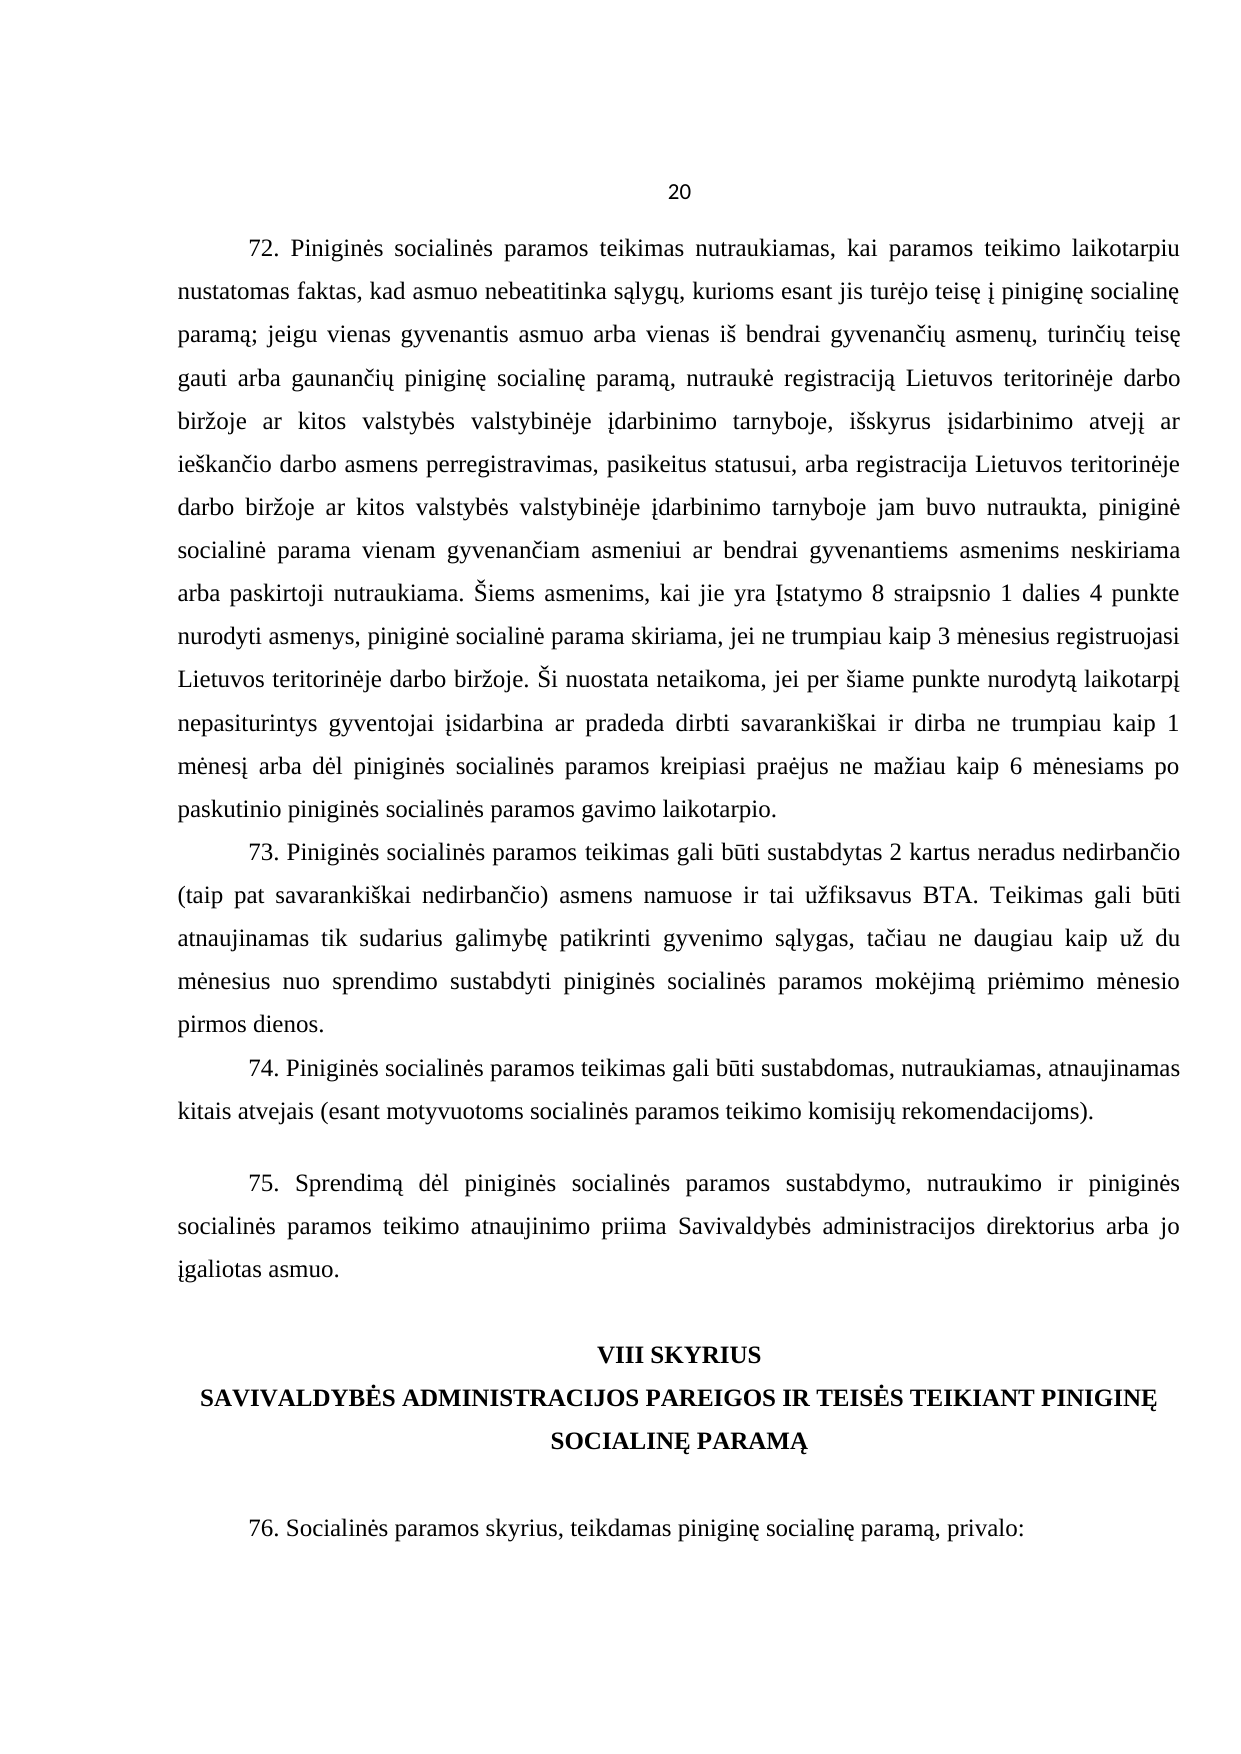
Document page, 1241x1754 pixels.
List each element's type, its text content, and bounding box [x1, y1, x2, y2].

text 75. Sprendimą dėl piniginės socialinės paramos sustabdymo, nutraukimo ir piniginės socialinės paramos teikimo atnaujinimo priima Savivaldybės administracijos direktorius arba jo įgaliotas asmuo. [177, 1168, 1181, 1283]
text 74. Piniginės socialinės paramos teikimas gali būti sustabdomas, nutraukiamas, atnaujinamas kitais atvejais (esant motyvuotoms socialinės paramos teikimo komisijų rekomendacijoms). [177, 1053, 1181, 1124]
text VIII SKYRIUS [177, 1340, 1181, 1369]
text 72. Piniginės socialinės paramos teikimas nutraukiamas, kai paramos teikimo laikotarpiu nustatomas faktas, kad asmuo nebeatitinka sąlygų, kurioms esant jis turėjo teisę į piniginę socialinę paramą; jeigu vienas gyvenantis asmuo arba vienas iš bendrai gyvenančių asmenų, turinčių teisę gauti arba gaunančių piniginę socialinę paramą, nutraukė registraciją Lietuvos teritorinėje darbo biržoje ar kitos valstybės valstybinėje įdarbinimo tarnyboje, išskyrus įsidarbinimo atvejį ar ieškančio darbo asmens perregistravimas, pasikeitus statusui, arba registracija Lietuvos teritorinėje darbo biržoje ar kitos valstybės valstybinėje įdarbinimo tarnyboje jam buvo nutraukta, piniginė socialinė parama vienam gyvenančiam asmeniui ar bendrai gyvenantiems asmenims neskiriama arba paskirtoji nutraukiama. Šiems asmenims, kai jie yra Įstatymo 8 straipsnio 1 dalies 4 punkte nurodyti asmenys, piniginė socialinė parama skiriama, jei ne trumpiau kaip 3 mėnesius registruojasi Lietuvos teritorinėje darbo biržoje. Ši nuostata netaikoma, jei per šiame punkte nurodytą laikotarpį nepasiturintys gyventojai įsidarbina ar pradeda dirbti savarankiškai ir dirba ne trumpiau kaip 1 mėnesį arba dėl piniginės socialinės paramos kreipiasi praėjus ne mažiau kaip 6 mėnesiams po paskutinio piniginės socialinės paramos gavimo laikotarpio. [177, 233, 1181, 823]
text 73. Piniginės socialinės paramos teikimas gali būti sustabdytas 2 kartus neradus nedirbančio (taip pat savarankiškai nedirbančio) asmens namuose ir tai užfiksavus BTA. Teikimas gali būti atnaujinamas tik sudarius galimybę patikrinti gyvenimo sąlygas, tačiau ne daugiau kaip už du mėnesius nuo sprendimo sustabdyti piniginės socialinės paramos mokėjimą priėmimo mėnesio pirmos dienos. [177, 837, 1181, 1038]
text SAVIVALDYBĖS ADMINISTRACIJOS PAREIGOS IR TEISĖS TEIKIANT PINIGINĘ SOCIALINĘ PARAMĄ [177, 1383, 1181, 1455]
text 76. Socialinės paramos skyrius, teikdamas piniginę socialinę paramą, privalo: [177, 1513, 1181, 1541]
